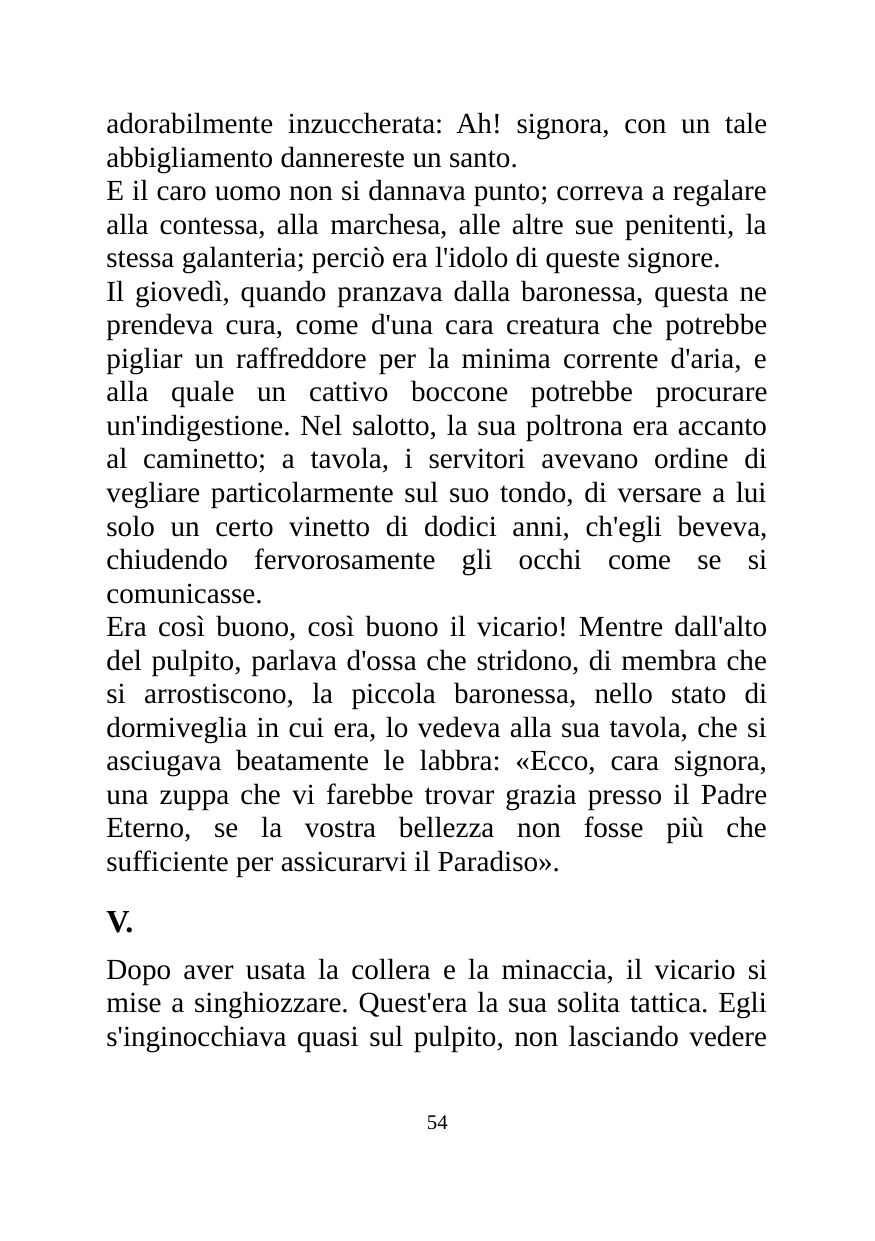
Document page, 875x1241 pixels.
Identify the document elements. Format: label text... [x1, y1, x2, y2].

subtitle V. [106, 903, 768, 939]
text Era così buono, così buono il vicario! Mentre dall'alto del pulpito, parlava d'ossa che stridono, di membra che si arrostiscono, la piccola baronessa, nello stato di dormiveglia in cui era, lo vedeva alla sua tavola, che si asciugava beatamente le labbra: «Ecco, cara signora, una zuppa che vi farebbe trovar grazia presso il Padre Eterno, se la vostra bellezza non fosse più che sufficiente per assicurarvi il Paradiso». [106, 609, 768, 878]
text Dopo aver usata la collera e la minaccia, il vicario si mise a singhiozzare. Quest'era la sua solita tattica. Egli s'inginocchiava quasi sul pulpito, non lasciando vedere [106, 952, 768, 1053]
text adorabilmente inzuccherata: Ah! signora, con un tale abbigliamento dannereste un santo. [106, 106, 768, 173]
text E il caro uomo non si dannava punto; correva a regalare alla contessa, alla marchesa, alle altre sue penitenti, la stessa galanteria; perciò era l'idolo di queste signore. [106, 173, 768, 274]
text Il giovedì, quando pranzava dalla baronessa, questa ne prendeva cura, come d'una cara creatura che potrebbe pigliar un raffreddore per la minima corrente d'aria, e alla quale un cattivo boccone potrebbe procurare un'indigestione. Nel salotto, la sua poltrona era accanto al caminetto; a tavola, i servitori avevano ordine di vegliare particolarmente sul suo tondo, di versare a lui solo un certo vinetto di dodici anni, ch'egli beveva, chiudendo fervorosamente gli occhi come se si comunicasse. [106, 274, 768, 609]
